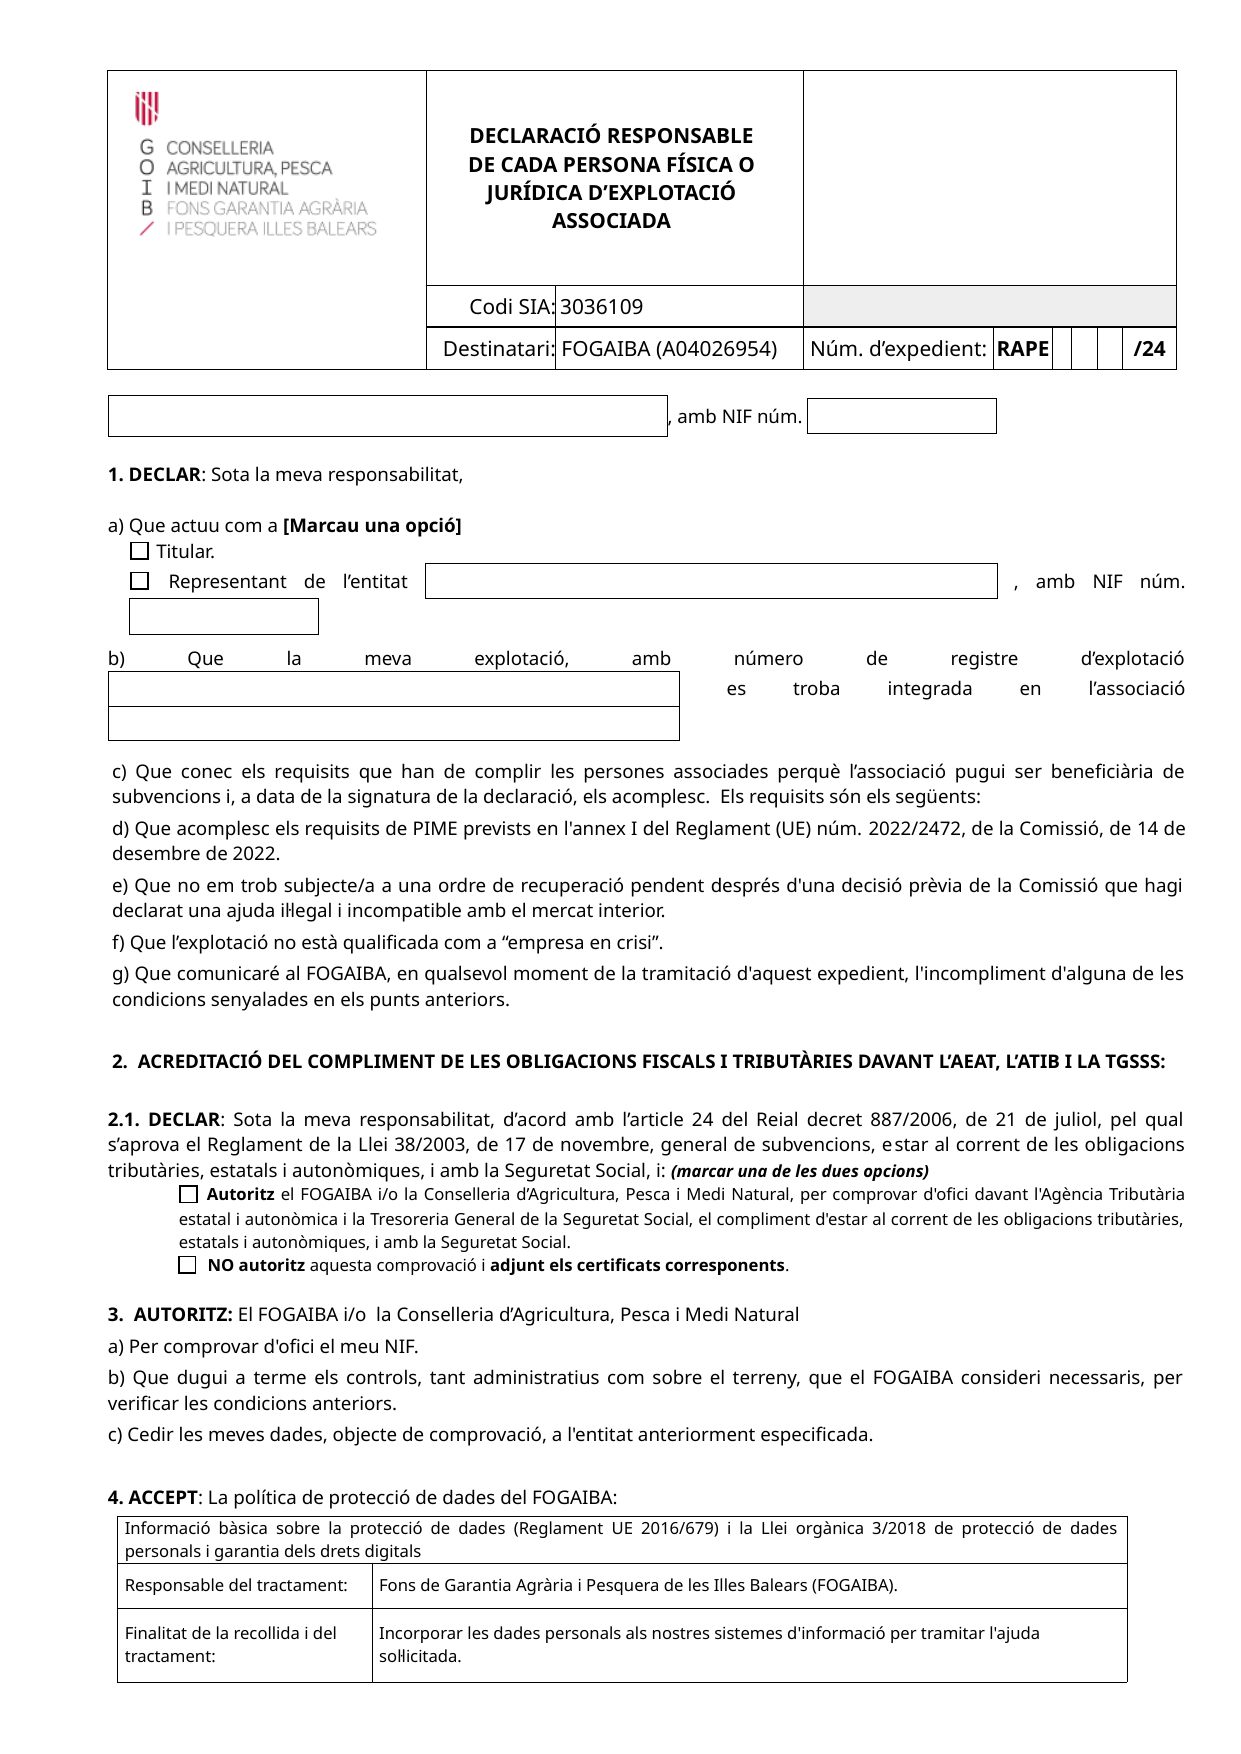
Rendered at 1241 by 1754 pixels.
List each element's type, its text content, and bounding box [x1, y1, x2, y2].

table_cell Responsable del tractament: [118, 1564, 372, 1607]
table_cell b) Que la meva explotació, amb número de registre d’explotació es troba integrada en l’associació [100, 634, 1193, 746]
table_cell Incorporar les dades personals als nostres sistemes d'informació per tramitar l'ajuda sol·licitada. [373, 1609, 1127, 1682]
table_cell [1098, 328, 1122, 369]
table_cell Codi SIA: [427, 286, 555, 326]
table_cell [804, 286, 1176, 326]
table_cell g) Que comunicaré al FOGAIBA, en qualsevol moment de la tramitació d'aquest expedient, l'incompliment d'alguna de les condicions senyalades en els punts anteriors. 2. ACREDITACIÓ DEL COMPLIMENT DE LES OBLIGACIONS FISCALS I TRIBUTÀRIES DAVANT L’AEAT, L’ATIB I LA TGSSS: 2.1. DECLAR: Sota la meva responsabilitat, d’acord amb l’article 24 del Reial decret 887/2006, de 21 de juliol, pel qual s’aprova el Reglament de la Llei 38/2003, de 17 de novembre, general de subvencions, estar al corrent de les obligacions tributàries, estatals i autonòmiques, i amb la Seguretat Social, i: (marcar una de les dues opcions) Autoritz el FOGAIBA i/o la Conselleria d’Agricultura, Pesca i Medi Natural, per comprovar d'ofici davant l'Agència Tributària estatal i autonòmica i la Tresoreria General de la Seguretat Social, el compliment d'estar al corrent de les obligacions tributàries, estatals i autonòmiques, i amb la Seguretat Social. NO autoritz aquesta comprovació i adjunt els certificats corresponents. [100, 960, 1193, 1302]
table_cell RAPE [994, 328, 1052, 369]
table_cell 3. AUTORITZ: El FOGAIBA i/o la Conselleria d’Agricultura, Pesca i Medi Natural a) Per comprovar d'ofici el meu NIF. [100, 1302, 1193, 1364]
table_cell e) Que no em trob subjecte/a a una ordre de recuperació pendent després d'una decisió prèvia de la Comissió que hagi declarat una ajuda il·legal i incompatible amb el mercat interior. [100, 872, 1193, 929]
table_cell [100, 1516, 117, 1563]
table_cell [1128, 1563, 1193, 1607]
table_cell [1128, 1516, 1193, 1563]
picture [120, 81, 398, 249]
table_cell f) Que l’explotació no està qualificada com a “empresa en crisi”. [100, 929, 1193, 960]
table_cell d) Que acomplesc els requisits de PIME prevists en l'annex I del Reglament (UE) núm. 2022/2472, de la Comissió, de 14 de desembre de 2022. [100, 815, 1193, 872]
table_cell Fons de Garantia Agrària i Pesquera de les Illes Balears (FOGAIBA). [373, 1564, 1127, 1607]
table_cell b) Que dugui a terme els controls, tant administratius com sobre el terreny, que el FOGAIBA consideri necessaris, per verificar les condicions anteriors. [100, 1365, 1193, 1421]
table_cell [100, 1563, 117, 1607]
table_cell FOGAIBA (A04026954) [556, 328, 803, 369]
table_header [108, 249, 426, 272]
table_cell 3036109 [556, 286, 803, 326]
table_header [1177, 249, 1193, 370]
table_cell 4. ACCEPT: La política de protecció de dades del FOGAIBA: [100, 1453, 1193, 1516]
table_cell [1128, 1608, 1193, 1682]
table_cell a) Que actuu com a [Marcau una opció] Titular. Representant de l’entitat , amb NIF núm. [100, 513, 1193, 634]
table_cell [1053, 328, 1071, 369]
table_header [100, 59, 1193, 248]
table_cell [108, 273, 426, 369]
table_header [108, 71, 426, 248]
table_cell Informació bàsica sobre la protecció de dades (Reglament UE 2016/679) i la Llei orgànica 3/2018 de protecció de dades personals i garantia dels drets digitals [118, 1517, 1127, 1563]
table_cell [100, 1608, 117, 1682]
table_cell c) Que conec els requisits que han de complir les persones associades perquè l’associació pugui ser beneficiària de subvencions i, a data de la signatura de la declaració, els acomplesc. Els requisits són els següents: [100, 746, 1193, 815]
table_cell c) Cedir les meves dades, objecte de comprovació, a l'entitat anteriorment especificada. [100, 1421, 1193, 1453]
table_cell /24 [1123, 328, 1176, 369]
table_cell Núm. d’expedient: [804, 328, 993, 369]
table_cell , amb NIF núm. 1. DECLAR: Sota la meva responsabilitat, [100, 370, 1193, 512]
table_cell Destinatari: [427, 328, 555, 369]
table_header DECLARACIÓ RESPONSABLE DE CADA PERSONA FÍSICA O JURÍDICA D’EXPLOTACIÓ ASSOCIADA [427, 71, 803, 285]
table_header [804, 71, 1176, 285]
table_header [100, 249, 107, 370]
table_cell Finalitat de la recollida i del tractament: [118, 1609, 372, 1682]
table_cell [1072, 328, 1097, 369]
